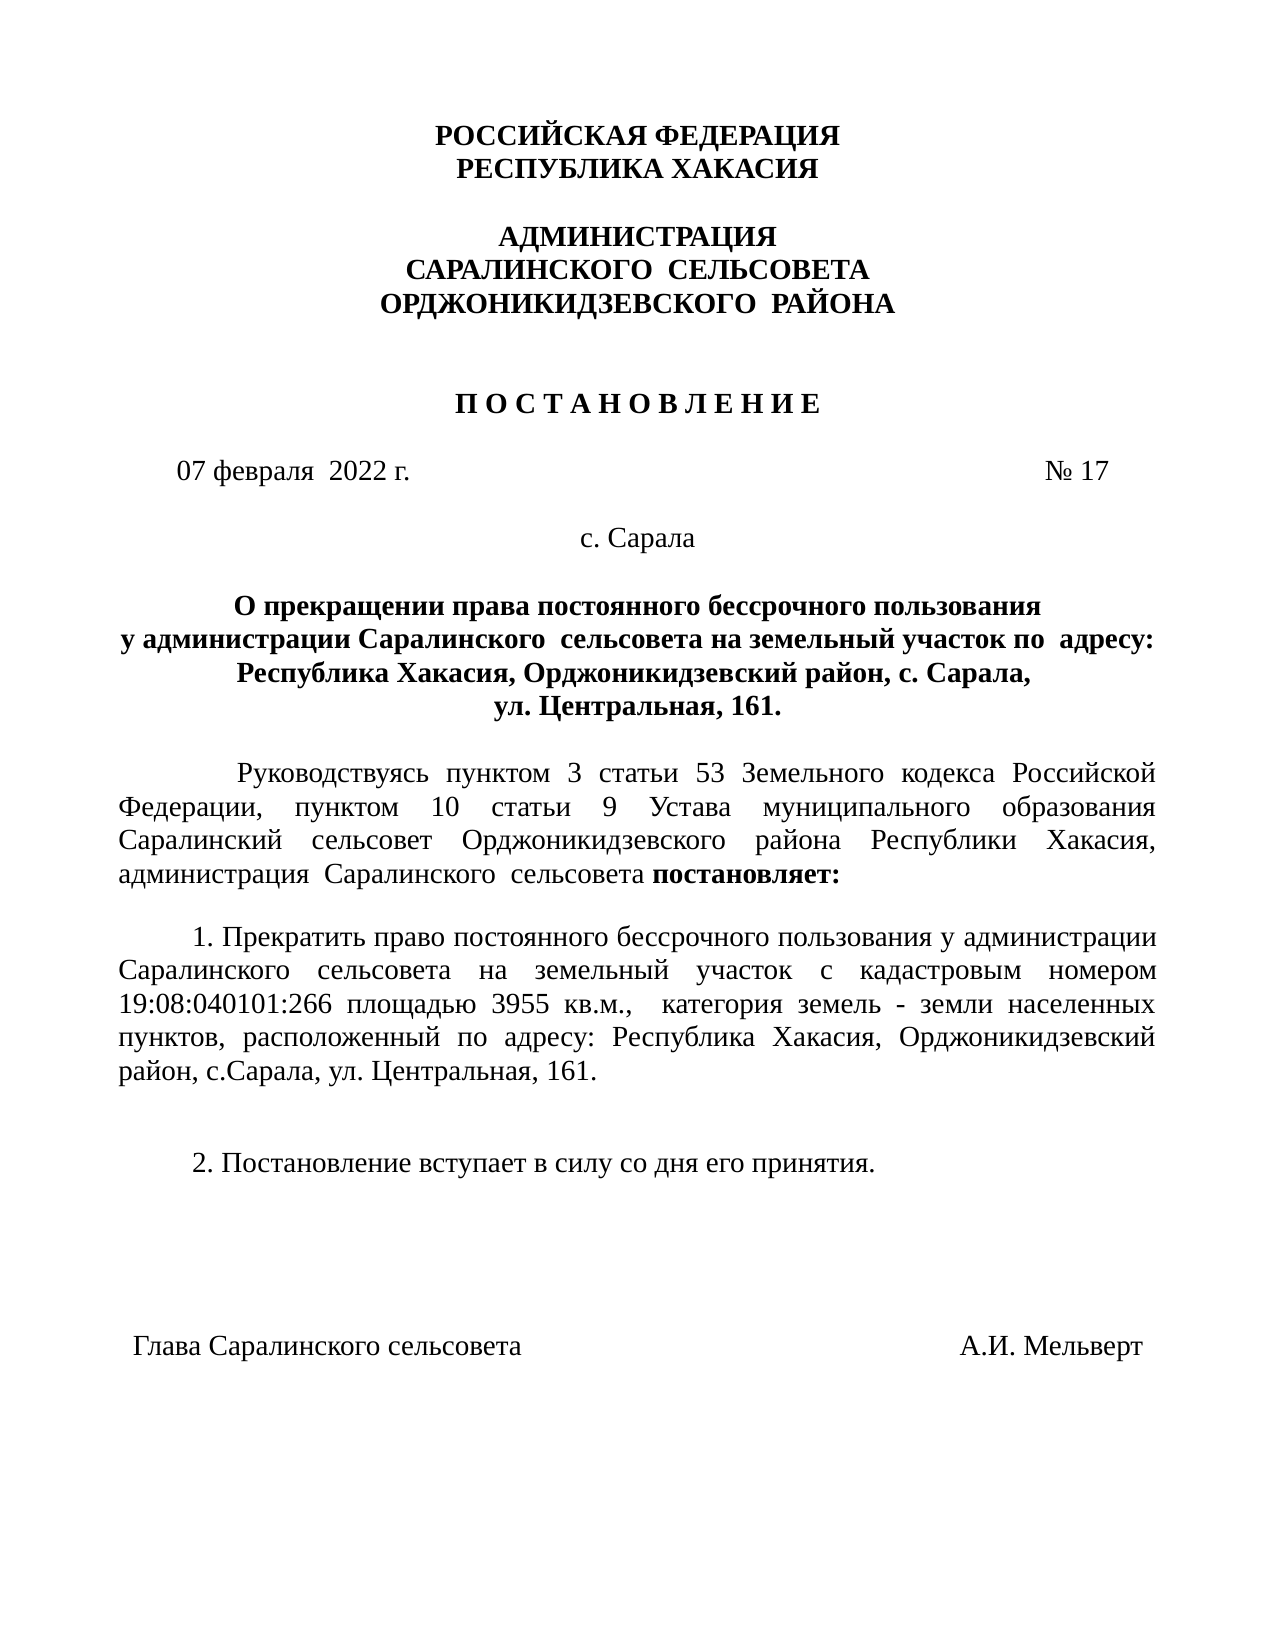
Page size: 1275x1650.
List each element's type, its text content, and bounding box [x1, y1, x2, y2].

text ул. Центральная, 161. [118, 688, 1157, 722]
text О прекращении права постоянного бессрочного пользования [118, 588, 1157, 621]
text АДМИНИСТРАЦИЯ [118, 219, 1157, 252]
text 2. Постановление вступает в силу со дня его принятия. [118, 1145, 1157, 1178]
text Руководствуясь пунктом 3 статьи 53 Земельного кодекса Российской Федерации, пунктом 10 статьи 9 Устава муниципального образования Саралинский сельсовет Орджоникидзевского района Республики Хакасия, администрация Саралинского сельсовета постановляет: [118, 755, 1157, 889]
text РЕСПУБЛИКА ХАКАСИЯ [118, 152, 1157, 185]
text РОССИЙСКАЯ ФЕДЕРАЦИЯ [118, 118, 1157, 152]
text САРАЛИНСКОГО СЕЛЬСОВЕТА [118, 252, 1157, 286]
text П О С Т А Н О В Л Е Н И Е [118, 386, 1157, 420]
text ОРДЖОНИКИДЗЕВСКОГО РАЙОНА [118, 286, 1157, 319]
text Глава Саралинского сельсовета А.И. Мельверт [118, 1328, 1157, 1362]
text с. Сарала [118, 521, 1157, 554]
text 07 февраля 2022 г. № 17 [118, 453, 1157, 487]
text у администрации Саралинского сельсовета на земельный участок по адресу: Республика Хакасия, Орджоникидзевский район, с. Сарала, [118, 621, 1157, 688]
text 1. Прекратить право постоянного бессрочного пользования у администрации Саралинского сельсовета на земельный участок с кадастровым номером 19:08:040101:266 площадью 3955 кв.м., категория земель - земли населенных пунктов, расположенный по адресу: Республика Хакасия, Орджоникидзевский район, с.Сарала, ул. Центральная, 161. [118, 919, 1157, 1086]
